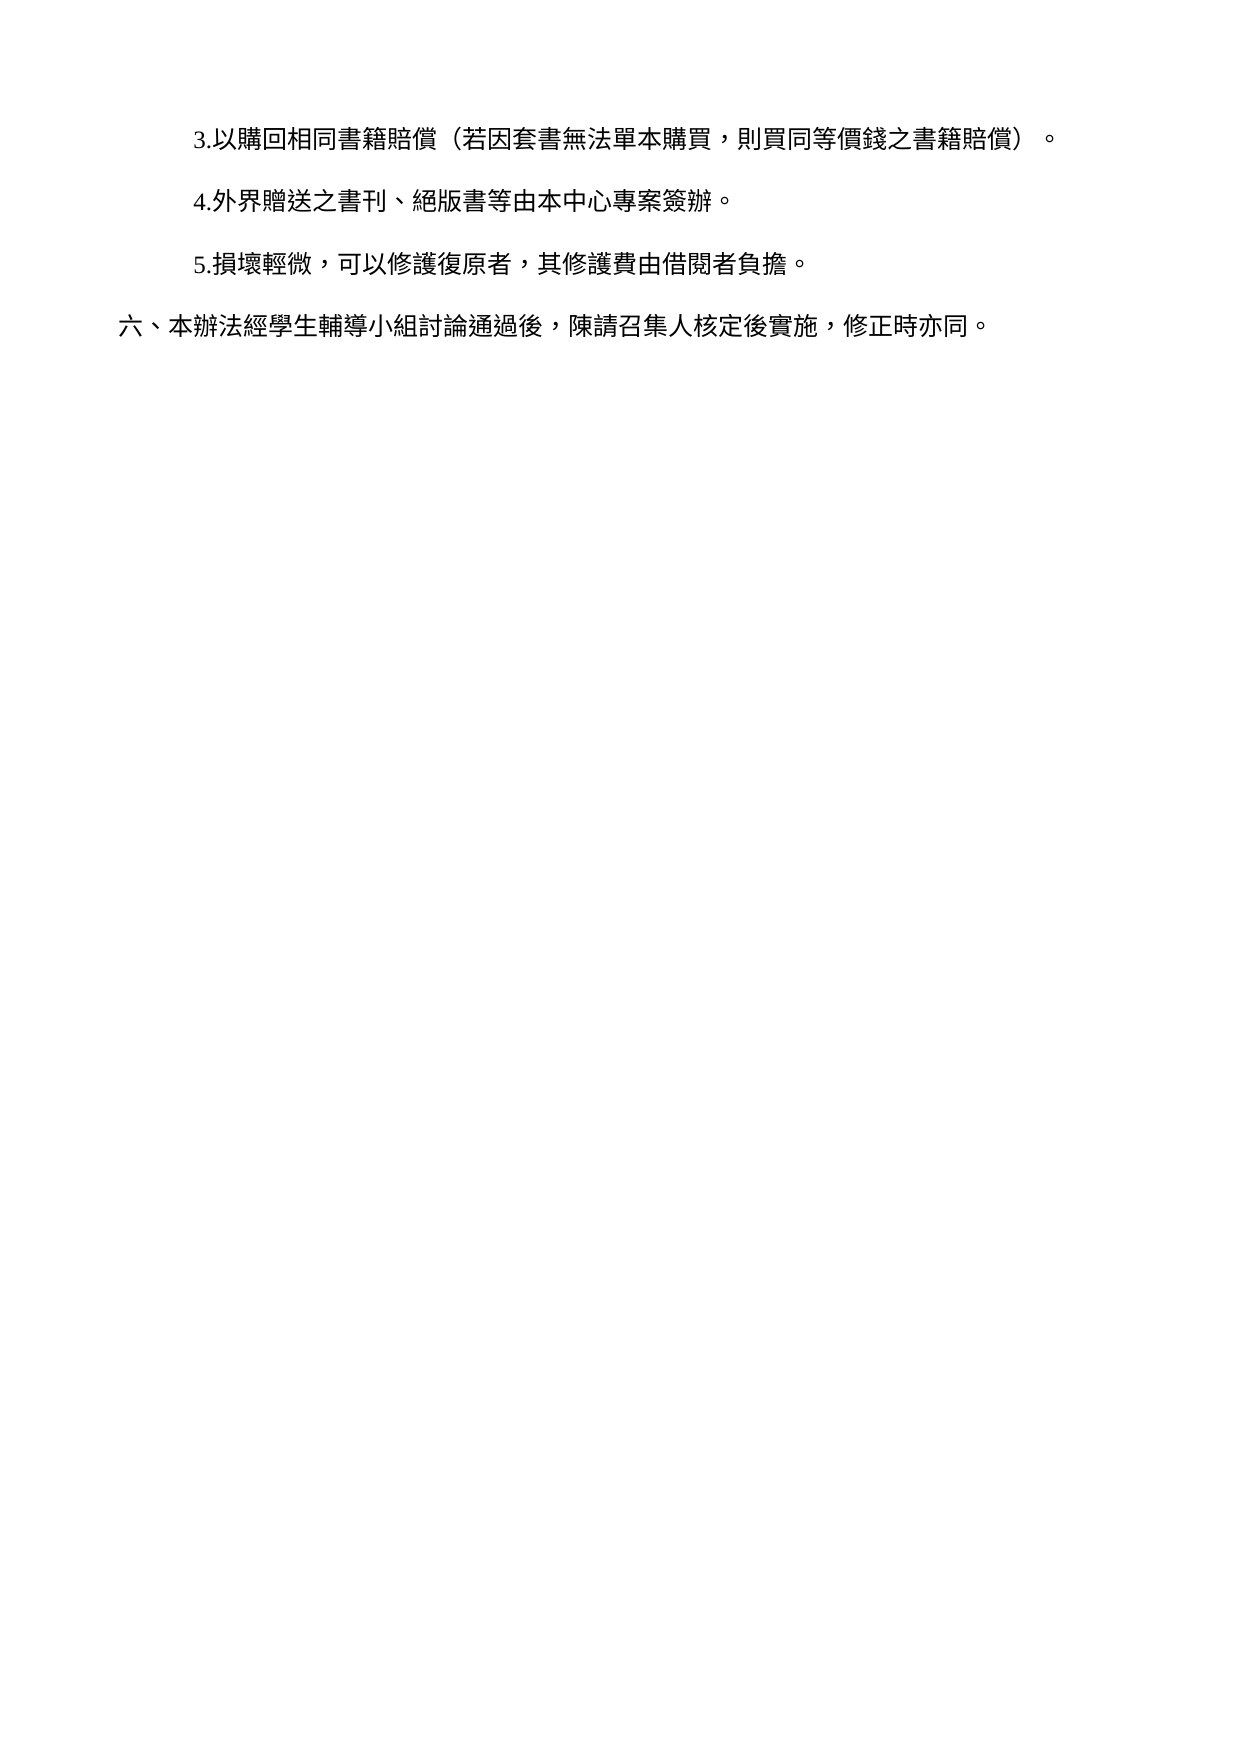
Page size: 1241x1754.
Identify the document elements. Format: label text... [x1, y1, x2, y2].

text 4.外界贈送之書刊、絕版書等由本中心專案簽辦。 [174, 158, 1122, 221]
text 3.以購回相同書籍賠償（若因套書無法單本購買，則買同等價錢之書籍賠償）。 [174, 96, 1122, 158]
text 5.損壞輕微，可以修護復原者，其修護費由借閱者負擔。 [174, 221, 1122, 283]
text 六、本辦法經學生輔導小組討論通過後，陳請召集人核定後實施，修正時亦同。 [118, 283, 1122, 346]
